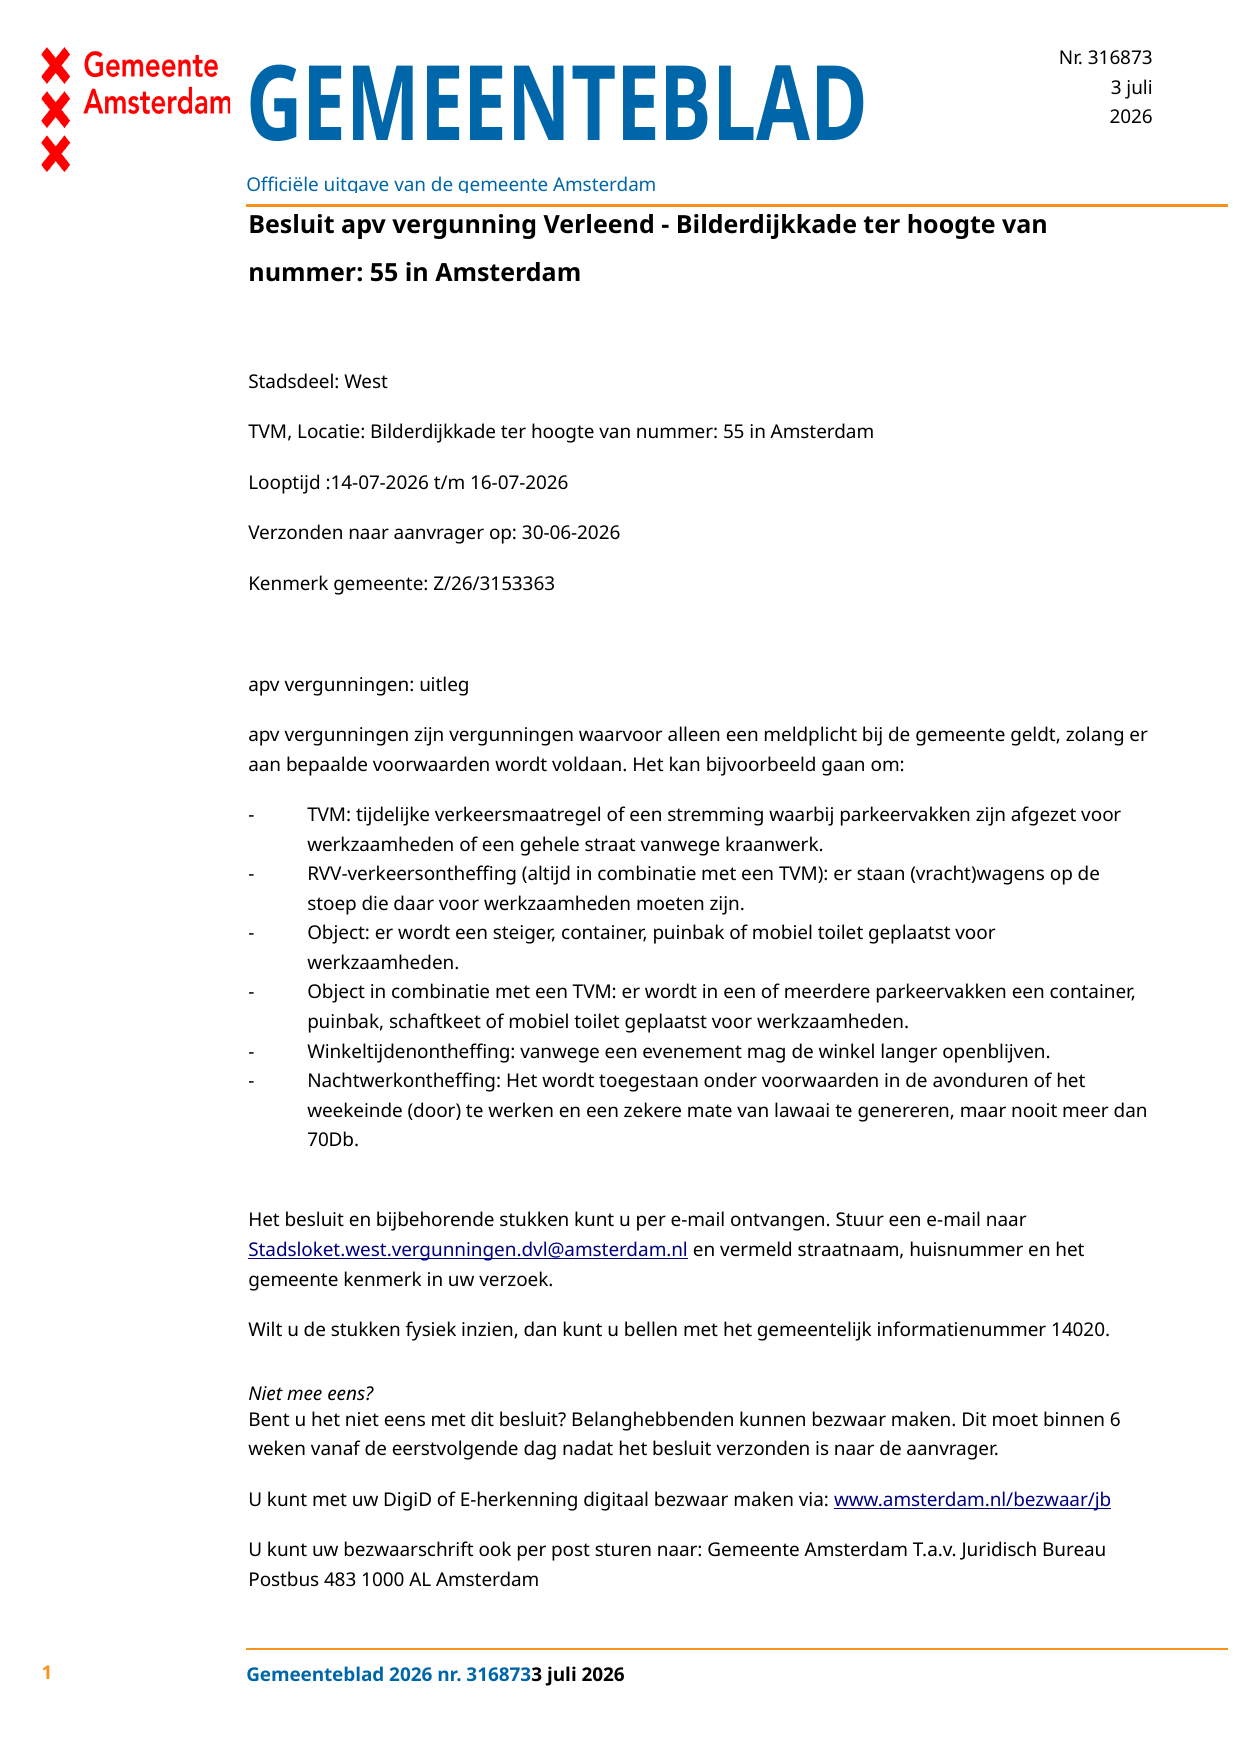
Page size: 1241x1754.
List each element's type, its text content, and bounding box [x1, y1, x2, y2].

text apv vergunningen: uitleg [248, 671, 1152, 697]
text Het besluit en bijbehorende stukken kunt u per e-mail ontvangen. Stuur een e-mail naar Stadsloket.west.vergunningen.dvl@amsterdam.nl en vermeld straatnaam, huisnummer en het gemeente kenmerk in uw verzoek. [248, 1207, 1152, 1292]
text Wilt u de stukken fysiek inzien, dan kunt u bellen met het gemeentelijk informatienummer 14020. [248, 1316, 1152, 1342]
list Nachtwerkontheffing: Het wordt toegestaan onder voorwaarden in de avonduren of het weekeinde (door) te werken en een zekere mate van lawaai te genereren, maar nooit meer dan 70Db. [248, 1067, 1152, 1152]
text Looptijd :14-07-2026 t/m 16-07-2026 [248, 469, 1152, 495]
text Verzonden naar aanvrager op: 30-06-2026 [248, 519, 1152, 545]
list RVV-verkeersontheffing (altijd in combinatie met een TVM): er staan (vracht)wagens op de stoep die daar voor werkzaamheden moeten zijn. [248, 860, 1152, 916]
text Stadsdeel: West [248, 368, 1152, 394]
text Kenmerk gemeente: Z/26/3153363 [248, 570, 1152, 596]
list Object: er wordt een steiger, container, puinbak of mobiel toilet geplaatst voor werkzaamheden. [248, 919, 1152, 975]
text Besluit apv vergunning Verleend - Bilderdijkkade ter hoogte van nummer: 55 in Amsterdam [248, 207, 1152, 288]
text TVM, Locatie: Bilderdijkkade ter hoogte van nummer: 55 in Amsterdam [248, 419, 1152, 444]
text Bent u het niet eens met dit besluit? Belanghebbenden kunnen bezwaar maken. Dit moet binnen 6 weken vanaf de eerstvolgende dag nadat het besluit verzonden is naar de aanvrager. [248, 1406, 1152, 1461]
list Winkeltijdenontheffing: vanwege een evenement mag de winkel langer openblijven. [248, 1038, 1152, 1064]
text apv vergunningen zijn vergunningen waarvoor alleen een meldplicht bij de gemeente geldt, zolang er aan bepaalde voorwaarden wordt voldaan. Het kan bijvoorbeeld gaan om: [248, 721, 1152, 777]
text U kunt met uw DigiD of E-herkenning digitaal bezwaar maken via: www.amsterdam.nl/bezwaar/jb [248, 1486, 1152, 1512]
list Object in combinatie met een TVM: er wordt in een of meerdere parkeervakken een container, puinbak, schaftkeet of mobiel toilet geplaatst voor werkzaamheden. [248, 979, 1152, 1034]
picture [41, 47, 231, 172]
text U kunt uw bezwaarschrift ook per post sturen naar: Gemeente Amsterdam T.a.v. Juridisch Bureau Postbus 483 1000 AL Amsterdam [248, 1536, 1152, 1592]
list TVM: tijdelijke verkeersmaatregel of een stremming waarbij parkeervakken zijn afgezet voor werkzaamheden of een gehele straat vanwege kraanwerk. [248, 801, 1152, 857]
text Niet mee eens? [248, 1380, 1152, 1406]
